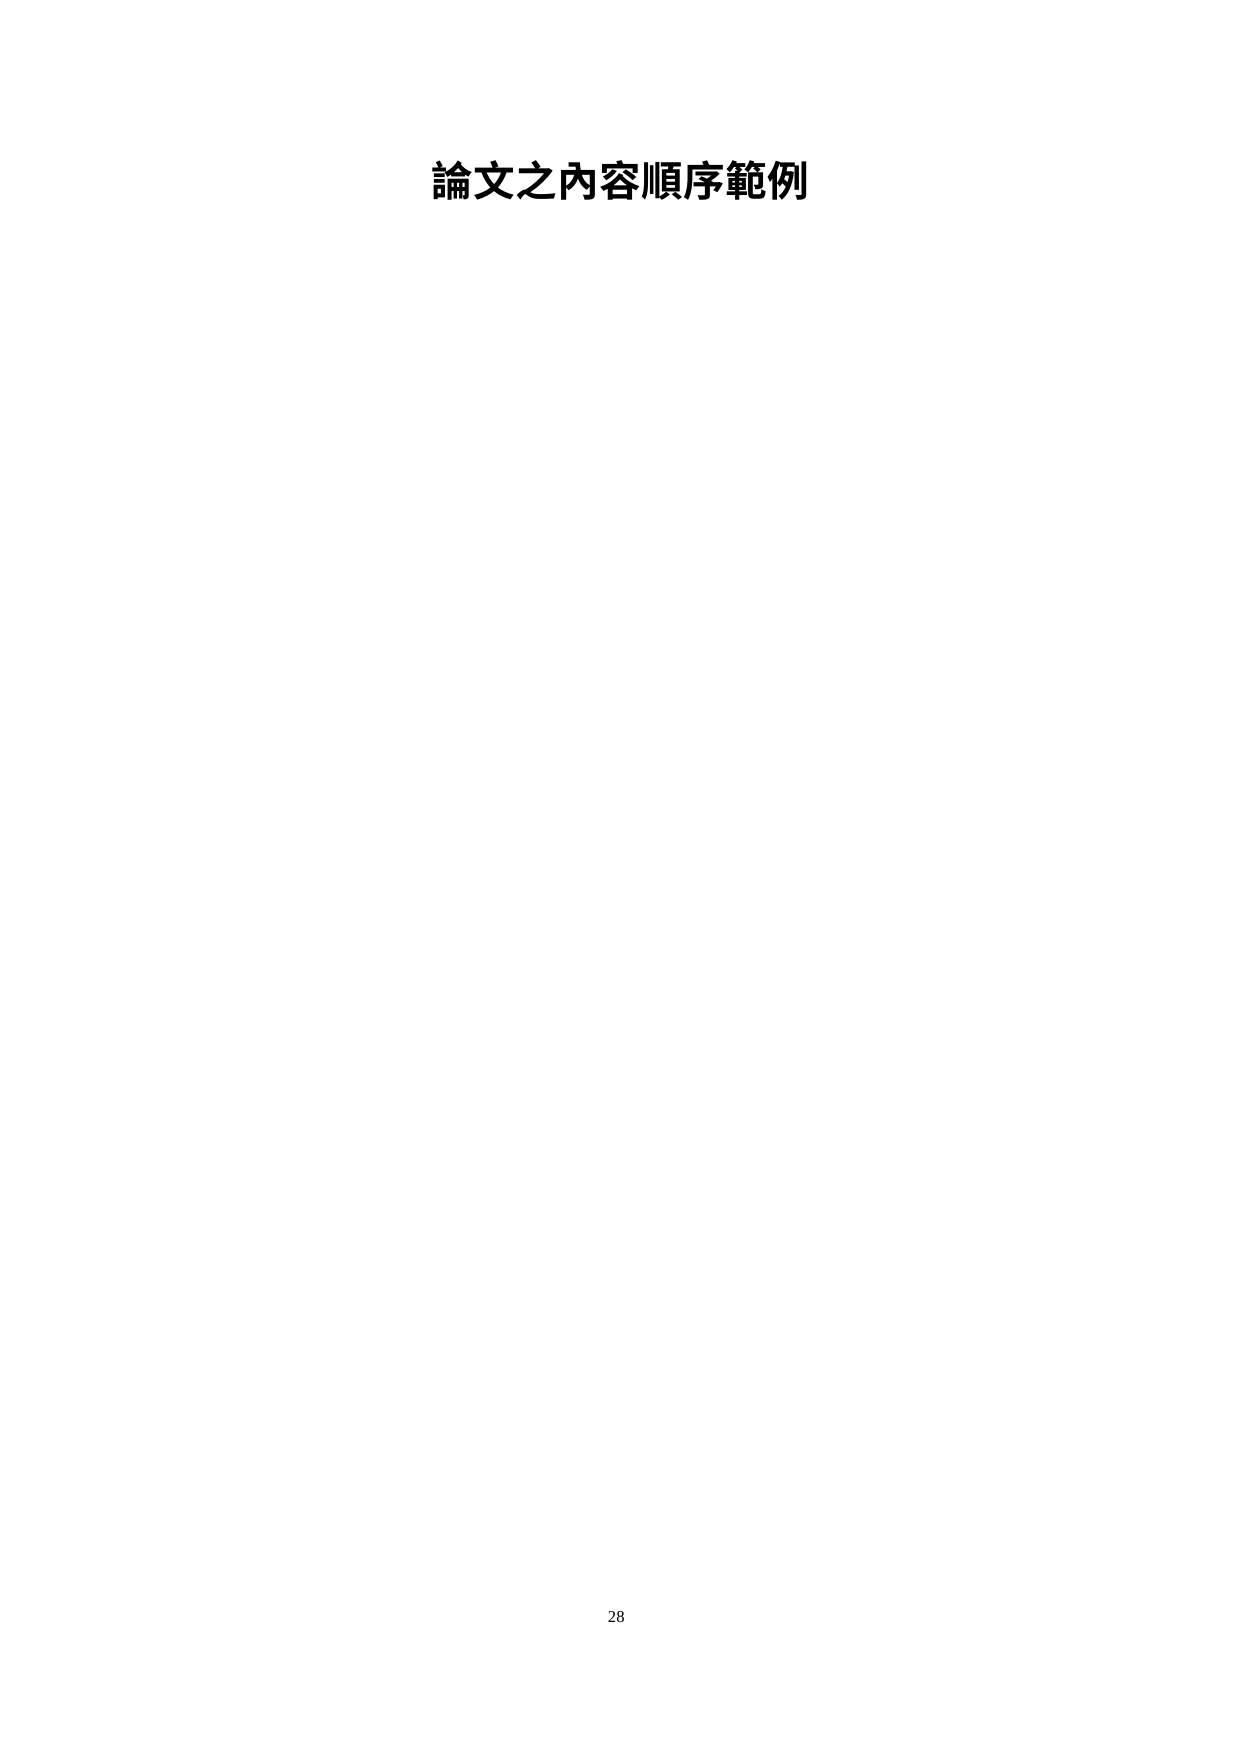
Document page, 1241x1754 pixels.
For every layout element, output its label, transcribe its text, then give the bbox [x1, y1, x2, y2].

text 論文之內容順序範例 [148, 148, 1092, 208]
